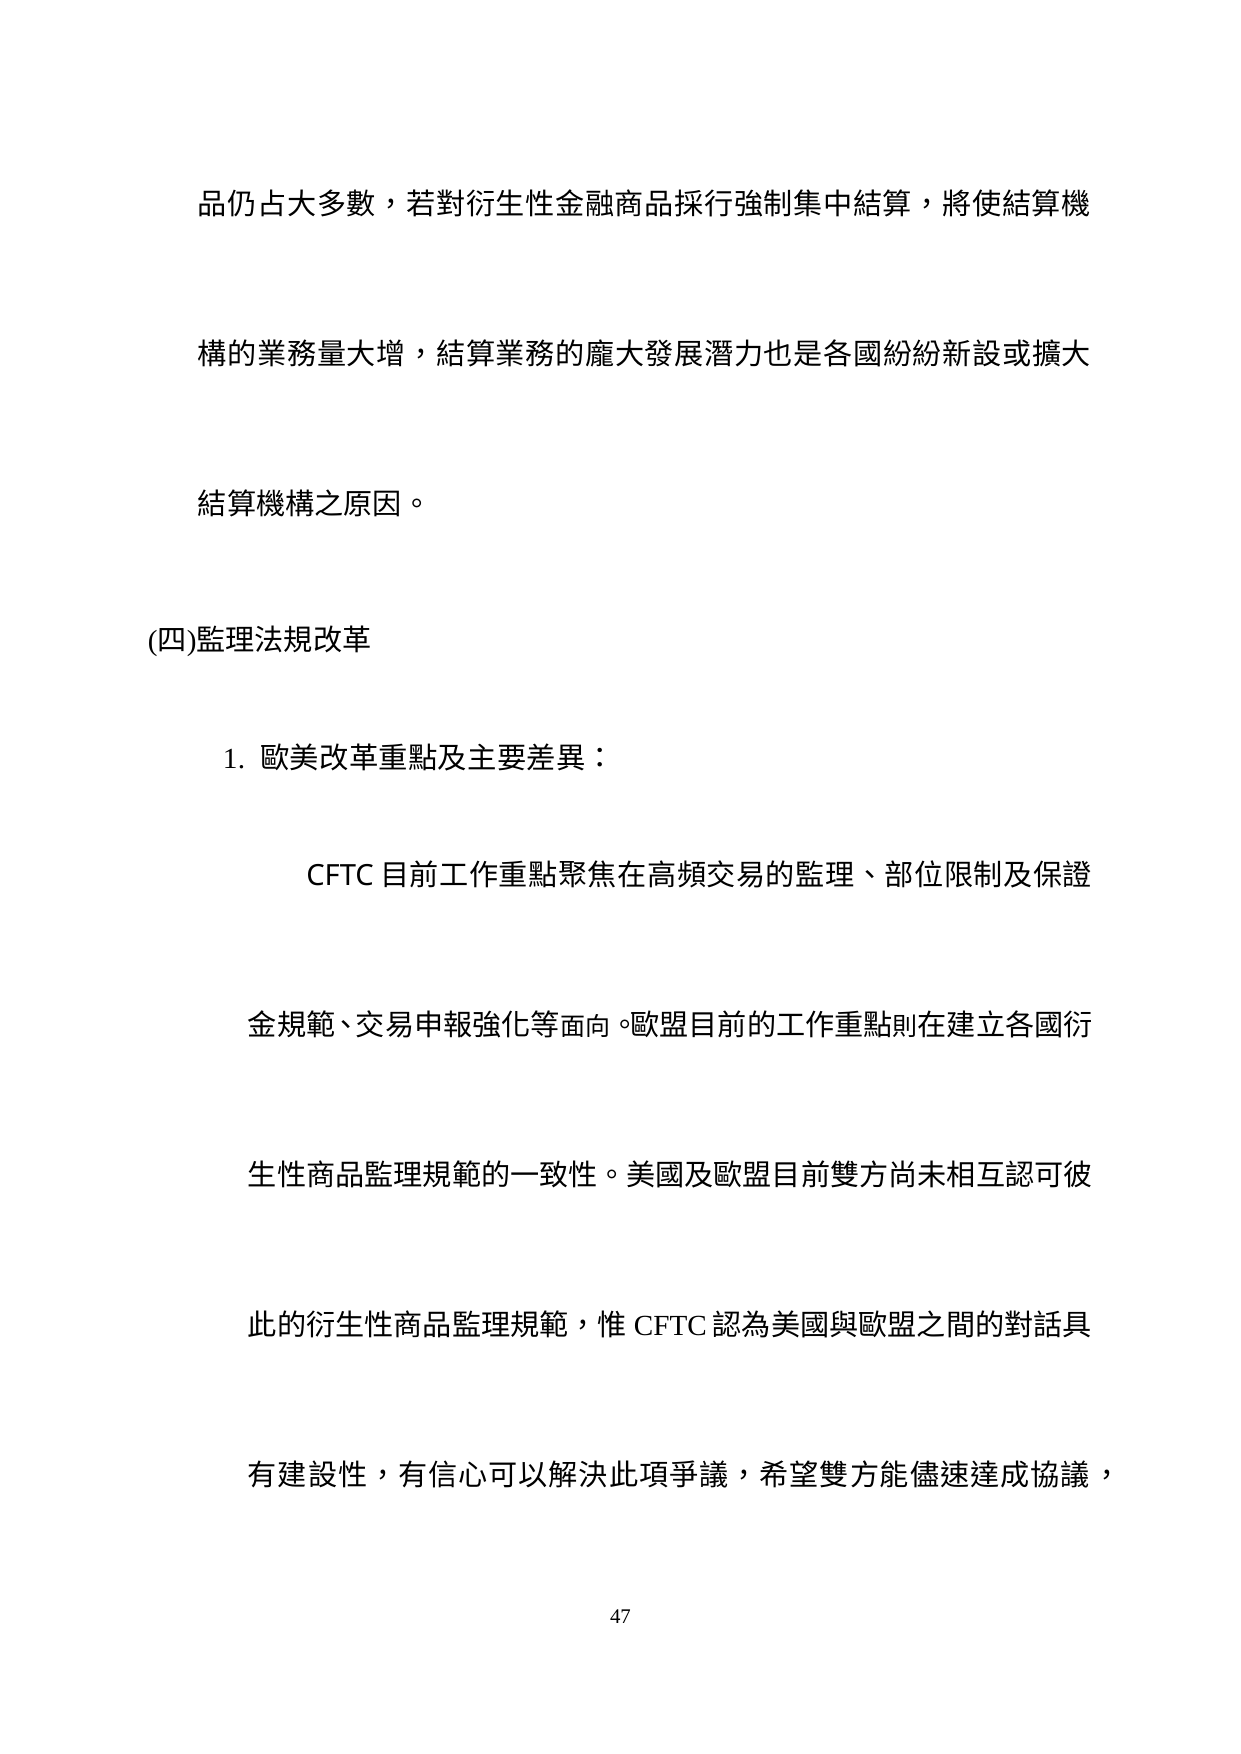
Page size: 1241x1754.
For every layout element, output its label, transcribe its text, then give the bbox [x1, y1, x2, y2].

text (四)監理法規改革 [148, 601, 1092, 676]
text CFTC目前工作重點聚焦在高頻交易的監理、部位限制及保證金規範、交易申報強化等面向。歐盟目前的工作重點則在建立各國衍生性商品監理規範的一致性。美國及歐盟目前雙方尚未相互認可彼此的衍生性商品監理規範，惟CFTC認為美國與歐盟之間的對話具有建設性，有信心可以解決此項爭議，希望雙方能儘速達成協議，尤其在交易人保護及保證金提存方面的規範。目前美、歐雙方主要的歧異集中在於結算所的管理，歐盟目前認可包括澳洲、香港、日本及新加坡等地的10家結算所，惟設立於另外14個國家的31家結算所則仍待認可，其中包括在美國的結算所。 [248, 835, 1092, 1510]
list 歐美改革重點及主要差異： [223, 718, 1092, 793]
text 品仍占大多數，若對衍生性金融商品採行強制集中結算，將使結算機構的業務量大增，結算業務的龐大發展潛力也是各國紛紛新設或擴大結算機構之原因。 [198, 164, 1092, 539]
